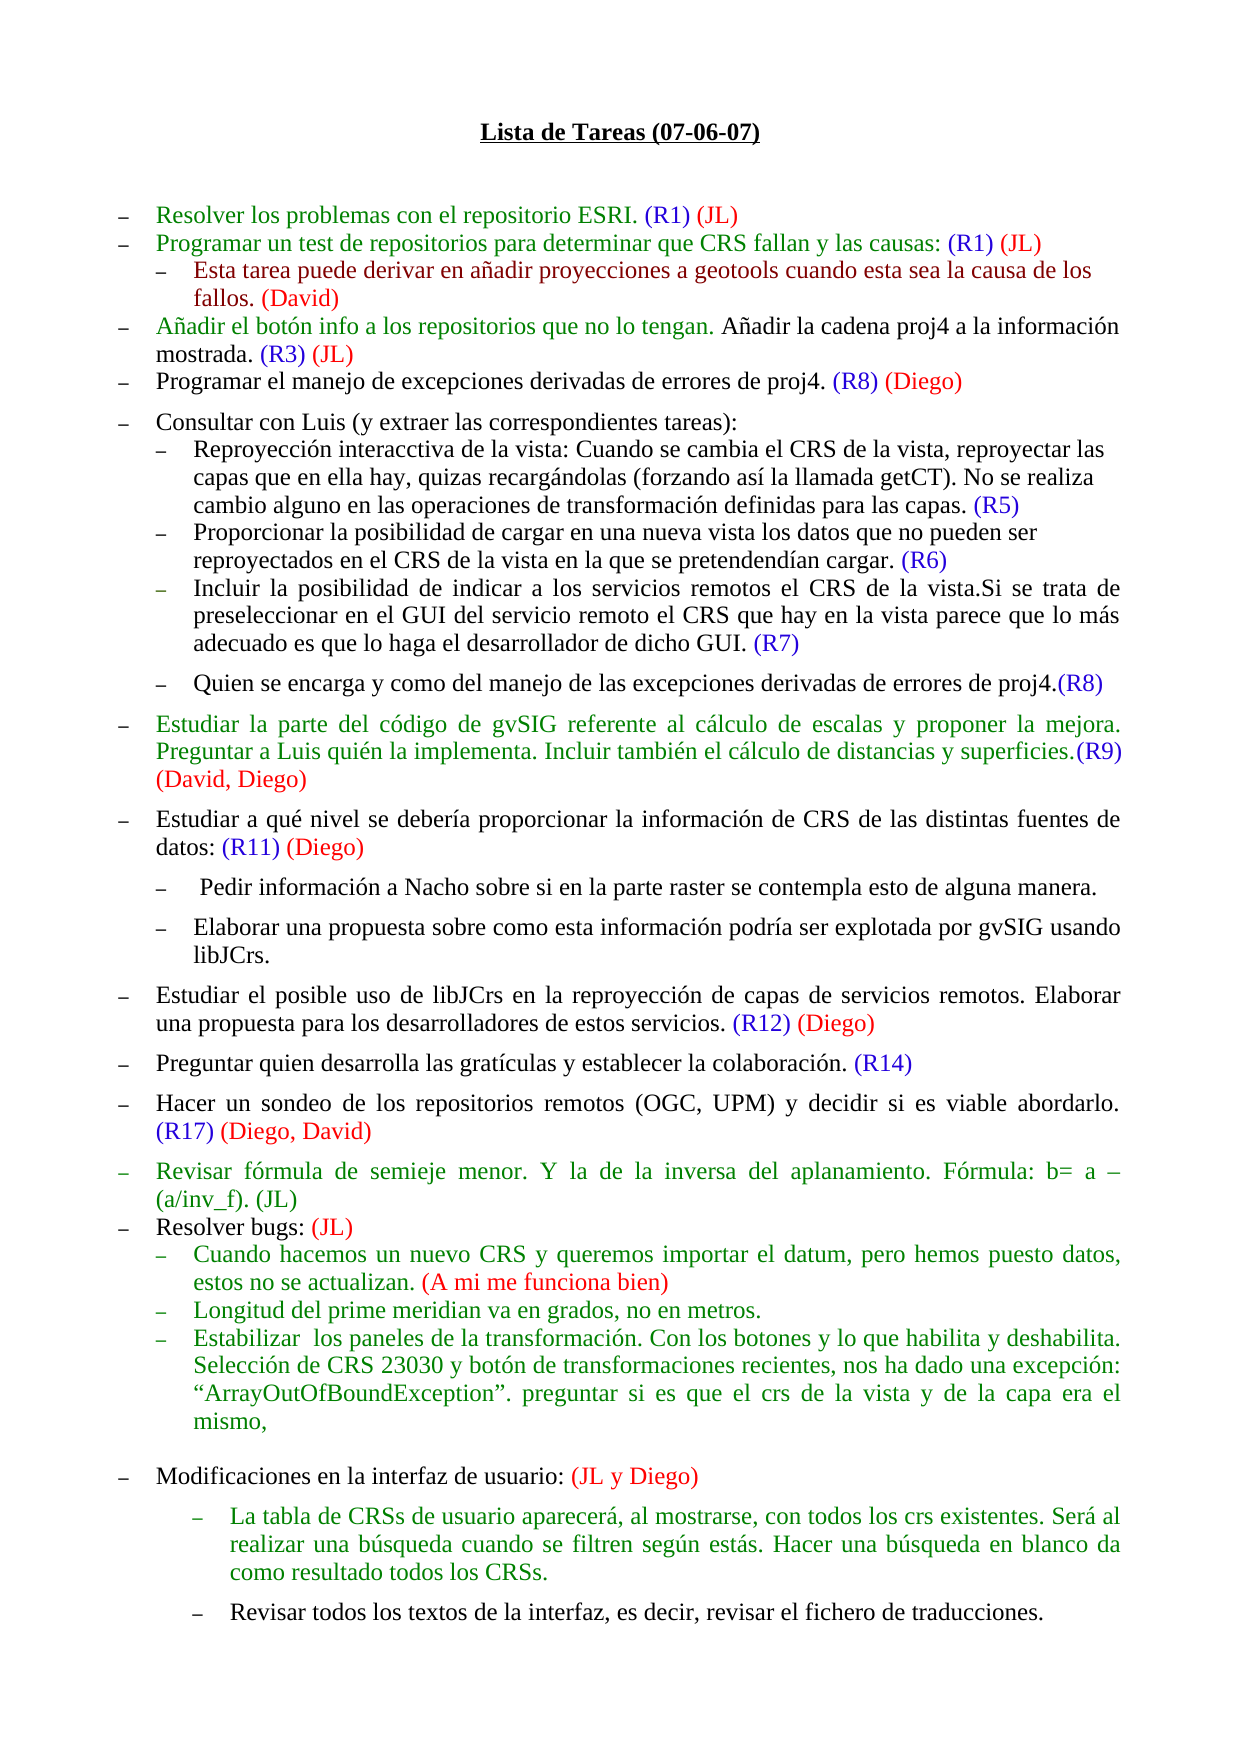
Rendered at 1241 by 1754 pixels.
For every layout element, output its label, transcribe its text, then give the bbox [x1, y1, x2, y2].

list Programar el manejo de excepciones derivadas de errores de proj4. (R8) (Diego) [118, 367, 1122, 395]
list Incluir la posibilidad de indicar a los servicios remotos el CRS de la vista.Si se trata de preseleccionar en el GUI del servicio remoto el CRS que hay en la vista parece que lo más adecuado es que lo haga el desarrollador de dicho GUI. (R7) [156, 574, 1122, 657]
list Resolver bugs: (JL) [118, 1213, 1122, 1241]
list Consultar con Luis (y extraer las correspondientes tareas): [118, 408, 1122, 435]
list Modificaciones en la interfaz de usuario: (JL y Diego) [118, 1462, 1122, 1490]
list Cuando hacemos un nuevo CRS y queremos importar el datum, pero hemos puesto datos, estos no se actualizan. (A mi me funciona bien) [156, 1241, 1122, 1296]
list Longitud del prime meridian va en grados, no en metros. [156, 1296, 1122, 1324]
list Pedir información a Nacho sobre si en la parte raster se contempla esto de alguna manera. [156, 873, 1122, 901]
list Revisar todos los textos de la interfaz, es decir, revisar el fichero de traducciones. [192, 1598, 1122, 1626]
list Estabilizar los paneles de la transformación. Con los botones y lo que habilita y deshabilita. Selección de CRS 23030 y botón de transformaciones recientes, nos ha dado una excepción: “ArrayOutOfBoundException”. preguntar si es que el crs de la vista y de la capa era el mismo, [156, 1324, 1122, 1434]
list Quien se encarga y como del manejo de las excepciones derivadas de errores de proj4.(R8) [156, 669, 1122, 697]
list Estudiar el posible uso de libJCrs en la reproyección de capas de servicios remotos. Elaborar una propuesta para los desarrolladores de estos servicios. (R12) (Diego) [118, 981, 1122, 1037]
list Añadir el botón info a los repositorios que no lo tengan. Añadir la cadena proj4 a la información mostrada. (R3) (JL) [118, 312, 1122, 367]
list Estudiar la parte del código de gvSIG referente al cálculo de escalas y proponer la mejora. Preguntar a Luis quién la implementa. Incluir también el cálculo de distancias y superficies.(R9) (David, Diego) [118, 710, 1122, 793]
list Resolver los problemas con el repositorio ESRI. (R1) (JL) [118, 201, 1122, 229]
list Programar un test de repositorios para determinar que CRS fallan y las causas: (R1) (JL) [118, 229, 1122, 257]
list La tabla de CRSs de usuario aparecerá, al mostrarse, con todos los crs existentes. Será al realizar una búsqueda cuando se filtren según estás. Hacer una búsqueda en blanco da como resultado todos los CRSs. [192, 1502, 1122, 1586]
text Lista de Tareas (07-06-07) [118, 118, 1122, 146]
list Proporcionar la posibilidad de cargar en una nueva vista los datos que no pueden ser reproyectados en el CRS de la vista en la que se pretendendían cargar. (R6) [156, 518, 1122, 574]
list Elaborar una propuesta sobre como esta información podría ser explotada por gvSIG usando libJCrs. [156, 913, 1122, 969]
list Preguntar quien desarrolla las gratículas y establecer la colaboración. (R14) [118, 1049, 1122, 1077]
list Esta tarea puede derivar en añadir proyecciones a geotools cuando esta sea la causa de los fallos. (David) [156, 257, 1122, 312]
list Reproyección interacctiva de la vista: Cuando se cambia el CRS de la vista, reproyectar las capas que en ella hay, quizas recargándolas (forzando así la llamada getCT). No se realiza cambio alguno en las operaciones de transformación definidas para las capas. (R5) [156, 435, 1122, 518]
list Estudiar a qué nivel se debería proporcionar la información de CRS de las distintas fuentes de datos: (R11) (Diego) [118, 805, 1122, 861]
list Hacer un sondeo de los repositorios remotos (OGC, UPM) y decidir si es viable abordarlo. (R17) (Diego, David) [118, 1089, 1122, 1145]
list Revisar fórmula de semieje menor. Y la de la inversa del aplanamiento. Fórmula: b= a – (a/inv_f). (JL) [118, 1157, 1122, 1213]
